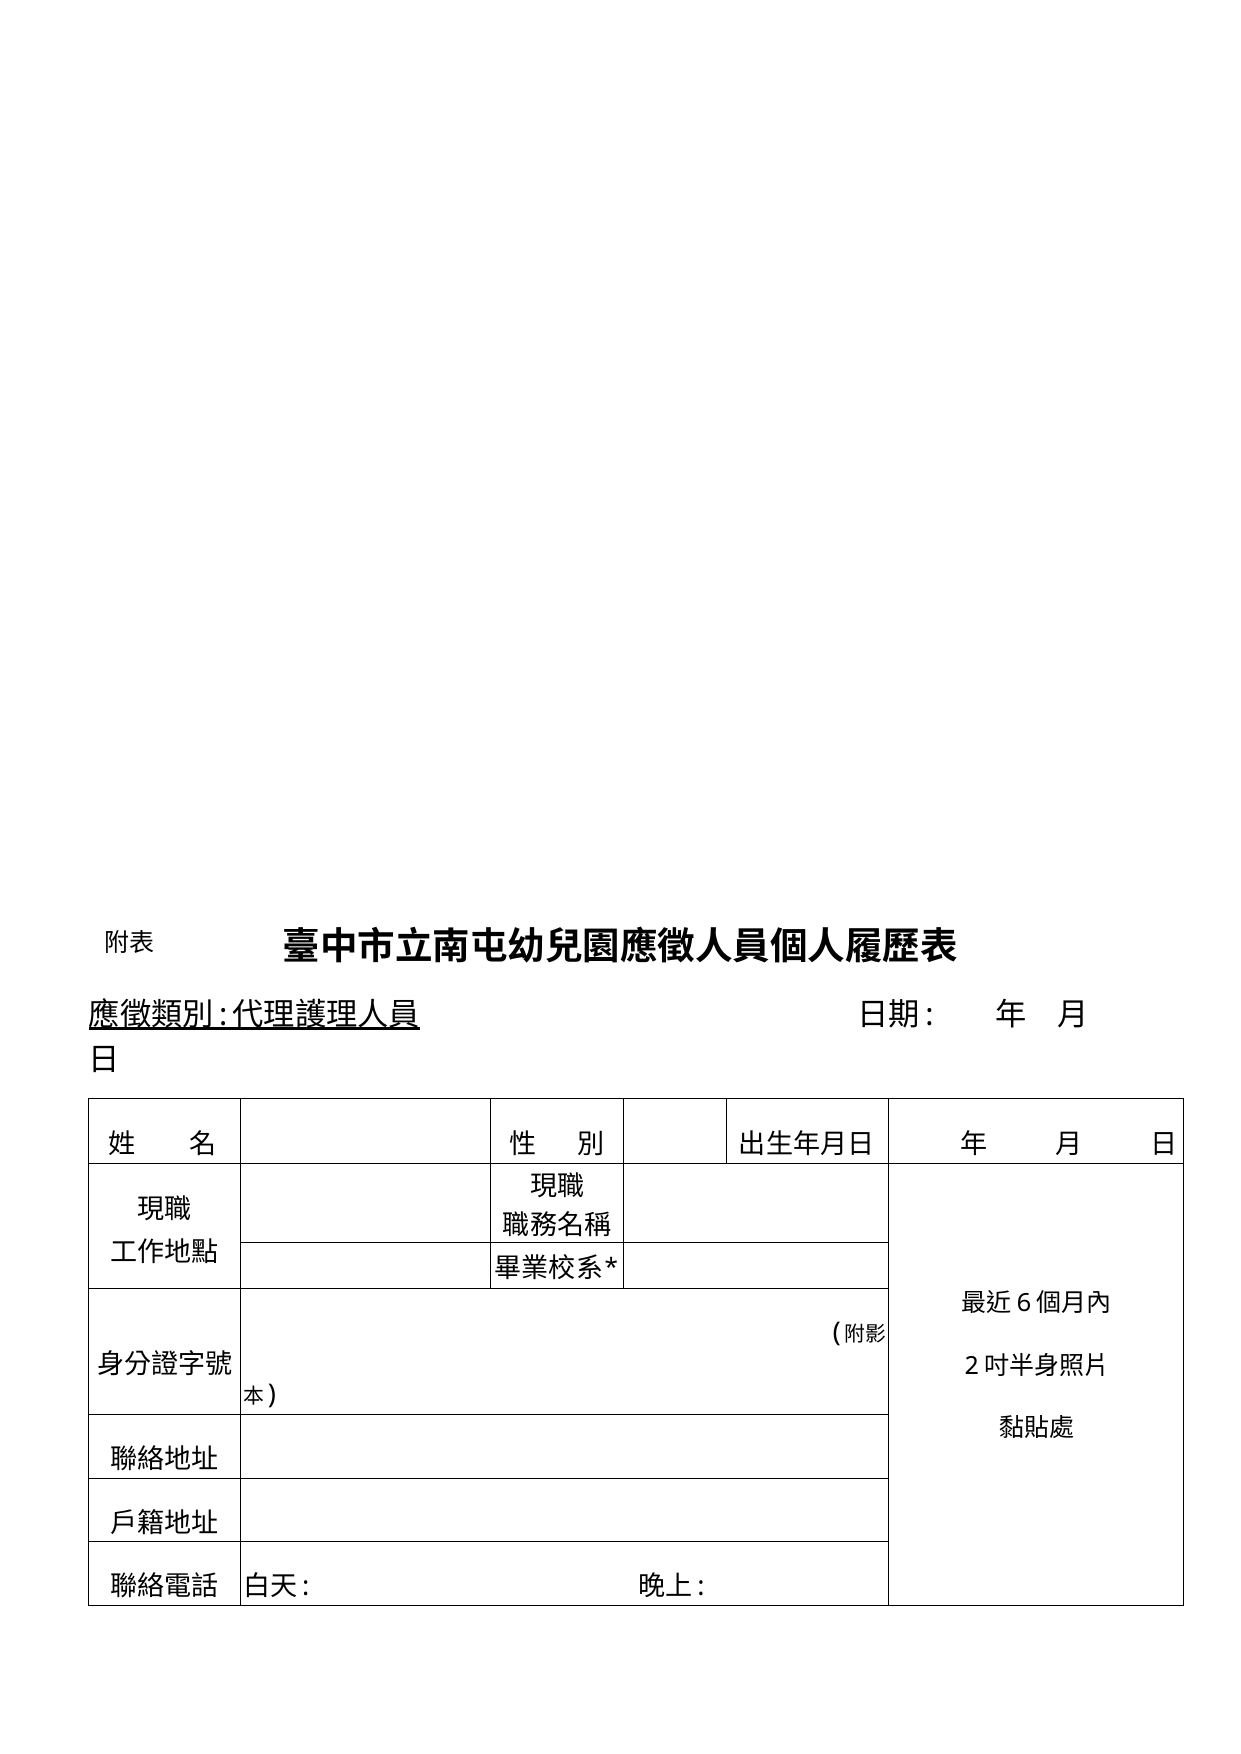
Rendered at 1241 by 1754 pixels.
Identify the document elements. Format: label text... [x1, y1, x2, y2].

table_header 性 別 [491, 1099, 623, 1163]
table_cell 戶籍地址 [89, 1479, 240, 1541]
table_cell 白天: 晚上: [241, 1542, 888, 1605]
table_cell 現職 職務名稱 [491, 1164, 623, 1242]
table_header 姓 名 [89, 1099, 240, 1163]
text 臺中市立南屯幼兒園應徵人員個人履歷表 [89, 915, 1152, 970]
table_header 年 月 日 [889, 1099, 1183, 1163]
table_header 出生年月日 [727, 1099, 888, 1163]
table_cell 現職 工作地點 [89, 1164, 240, 1288]
table_header [624, 1099, 726, 1163]
table_cell (附影本) [241, 1289, 888, 1414]
table_cell [241, 1415, 888, 1478]
table_cell 聯絡電話 [89, 1542, 240, 1605]
table_cell 畢業校系* [491, 1243, 623, 1288]
table_cell [241, 1479, 888, 1541]
table_cell 聯絡地址 [89, 1415, 240, 1478]
text 附表1 [104, 923, 174, 960]
table_header [241, 1099, 490, 1163]
table_cell [624, 1164, 888, 1242]
text 應徵類別:代理護理人員 日期: 年 月 日 [89, 989, 1152, 1079]
table_cell [241, 1243, 490, 1288]
table_cell [624, 1243, 888, 1288]
table_cell 最近6個月內 2吋半身照片 黏貼處 [889, 1164, 1183, 1605]
table_cell 身分證字號 [89, 1289, 240, 1414]
table_cell [241, 1164, 490, 1242]
